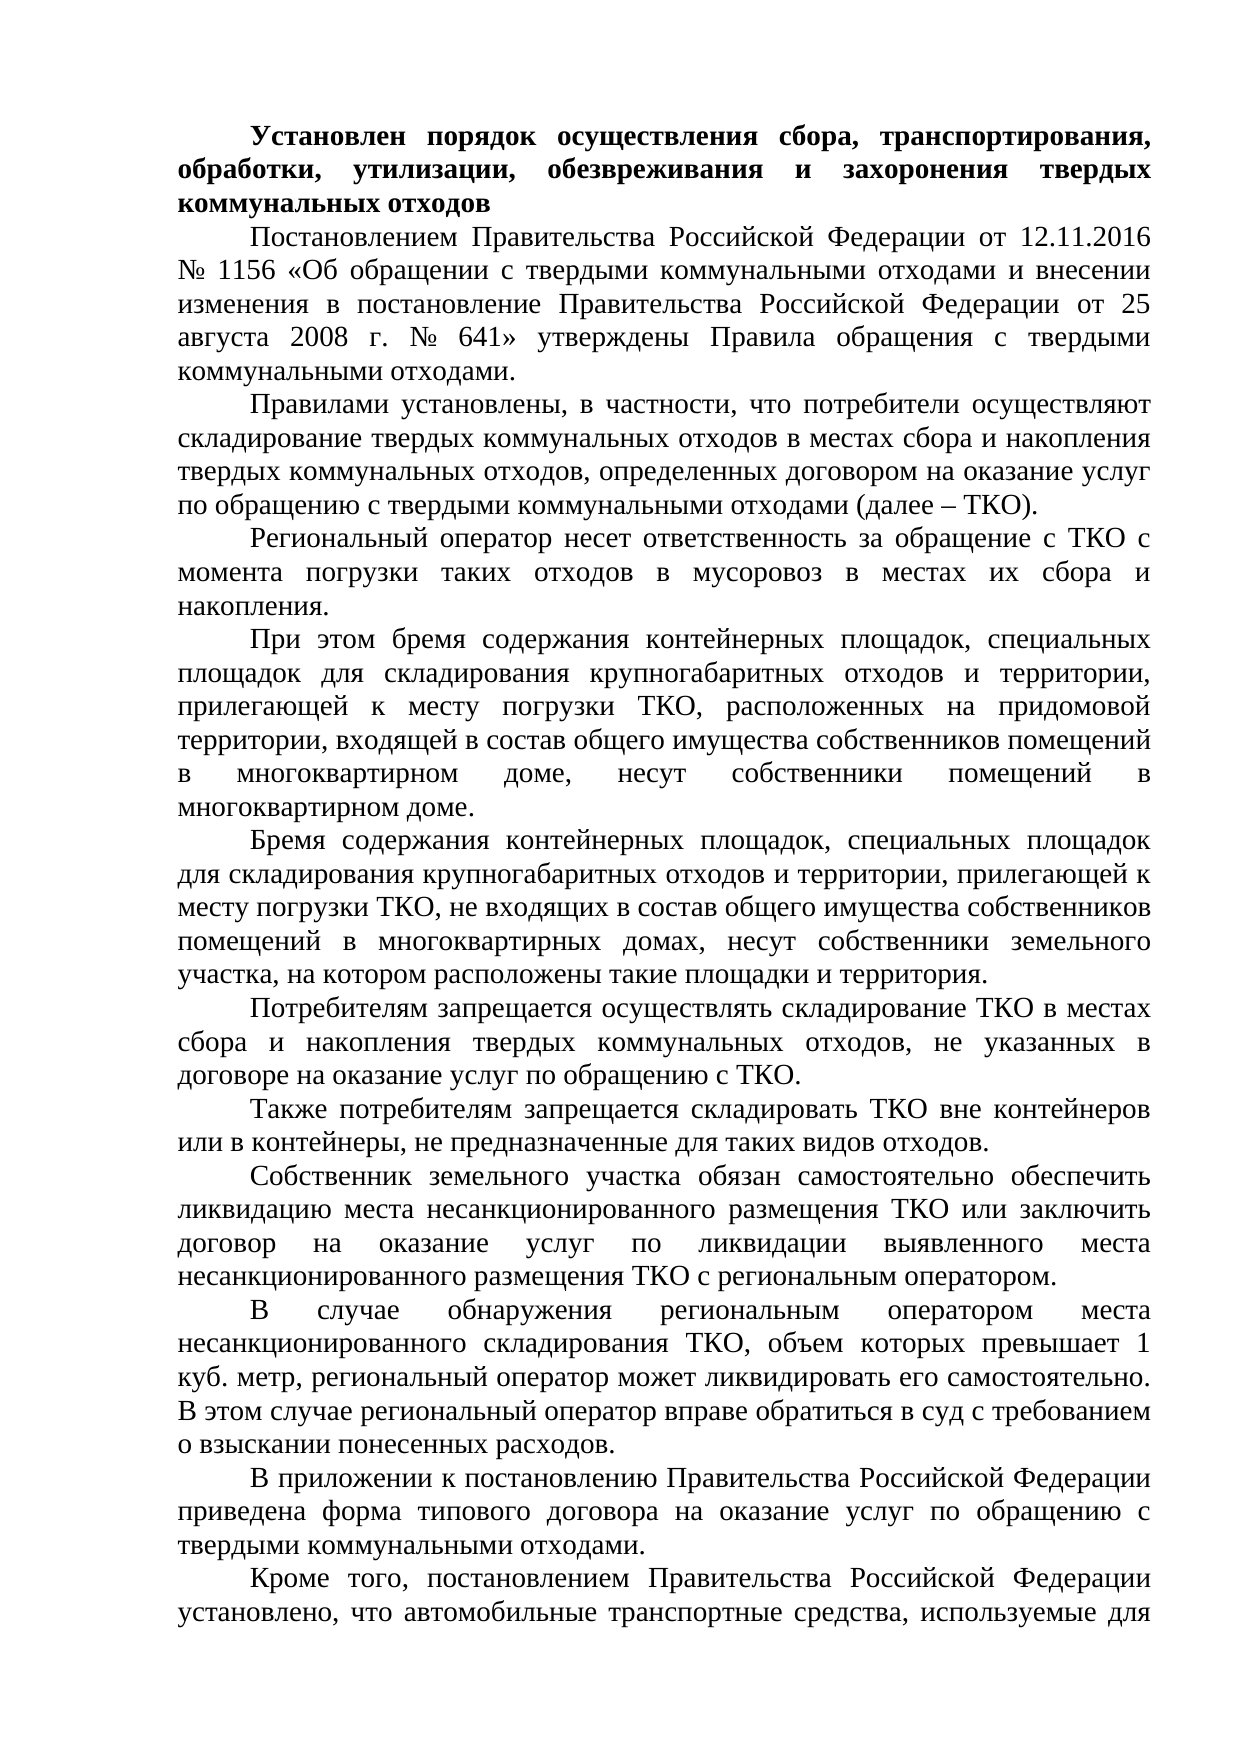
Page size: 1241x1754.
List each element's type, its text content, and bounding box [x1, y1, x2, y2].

text В случае обнаружения региональным оператором места несанкционированного складирования ТКО, объем которых превышает 1 куб. метр, региональный оператор может ликвидировать его самостоятельно. В этом случае региональный оператор вправе обратиться в суд с требованием о взыскании понесенных расходов. [177, 1292, 1152, 1460]
text Кроме того, постановлением Правительства Российской Федерации установлено, что автомобильные транспортные средства, используемые для [177, 1560, 1152, 1627]
text При этом бремя содержания контейнерных площадок, специальных площадок для складирования крупногабаритных отходов и территории, прилегающей к месту погрузки ТКО, расположенных на придомовой территории, входящей в состав общего имущества собственников помещений в многоквартирном доме, несут собственники помещений в многоквартирном доме. [177, 621, 1152, 822]
text Установлен порядок осуществления сбора, транспортирования, обработки, утилизации, обезвреживания и захоронения твердых коммунальных отходов [177, 118, 1152, 219]
text Потребителям запрещается осуществлять складирование ТКО в местах сбора и накопления твердых коммунальных отходов, не указанных в договоре на оказание услуг по обращению с ТКО. [177, 990, 1152, 1091]
text В приложении к постановлению Правительства Российской Федерации приведена форма типового договора на оказание услуг по обращению с твердыми коммунальными отходами. [177, 1460, 1152, 1560]
text Также потребителям запрещается складировать ТКО вне контейнеров или в контейнеры, не предназначенные для таких видов отходов. [177, 1091, 1152, 1158]
text Региональный оператор несет ответственность за обращение с ТКО с момента погрузки таких отходов в мусоровоз в местах их сбора и накопления. [177, 521, 1152, 621]
text Бремя содержания контейнерных площадок, специальных площадок для складирования крупногабаритных отходов и территории, прилегающей к месту погрузки ТКО, не входящих в состав общего имущества собственников помещений в многоквартирных домах, несут собственники земельного участка, на котором расположены такие площадки и территория. [177, 822, 1152, 990]
text Постановлением Правительства Российской Федерации от 12.11.2016 № 1156 «Об обращении с твердыми коммунальными отходами и внесении изменения в постановление Правительства Российской Федерации от 25 августа 2008 г. № 641» утверждены Правила обращения с твердыми коммунальными отходами. [177, 219, 1152, 386]
text Правилами установлены, в частности, что потребители осуществляют складирование твердых коммунальных отходов в местах сбора и накопления твердых коммунальных отходов, определенных договором на оказание услуг по обращению с твердыми коммунальными отходами (далее – ТКО). [177, 386, 1152, 521]
text Собственник земельного участка обязан самостоятельно обеспечить ликвидацию места несанкционированного размещения ТКО или заключить договор на оказание услуг по ликвидации выявленного места несанкционированного размещения ТКО с региональным оператором. [177, 1158, 1152, 1292]
